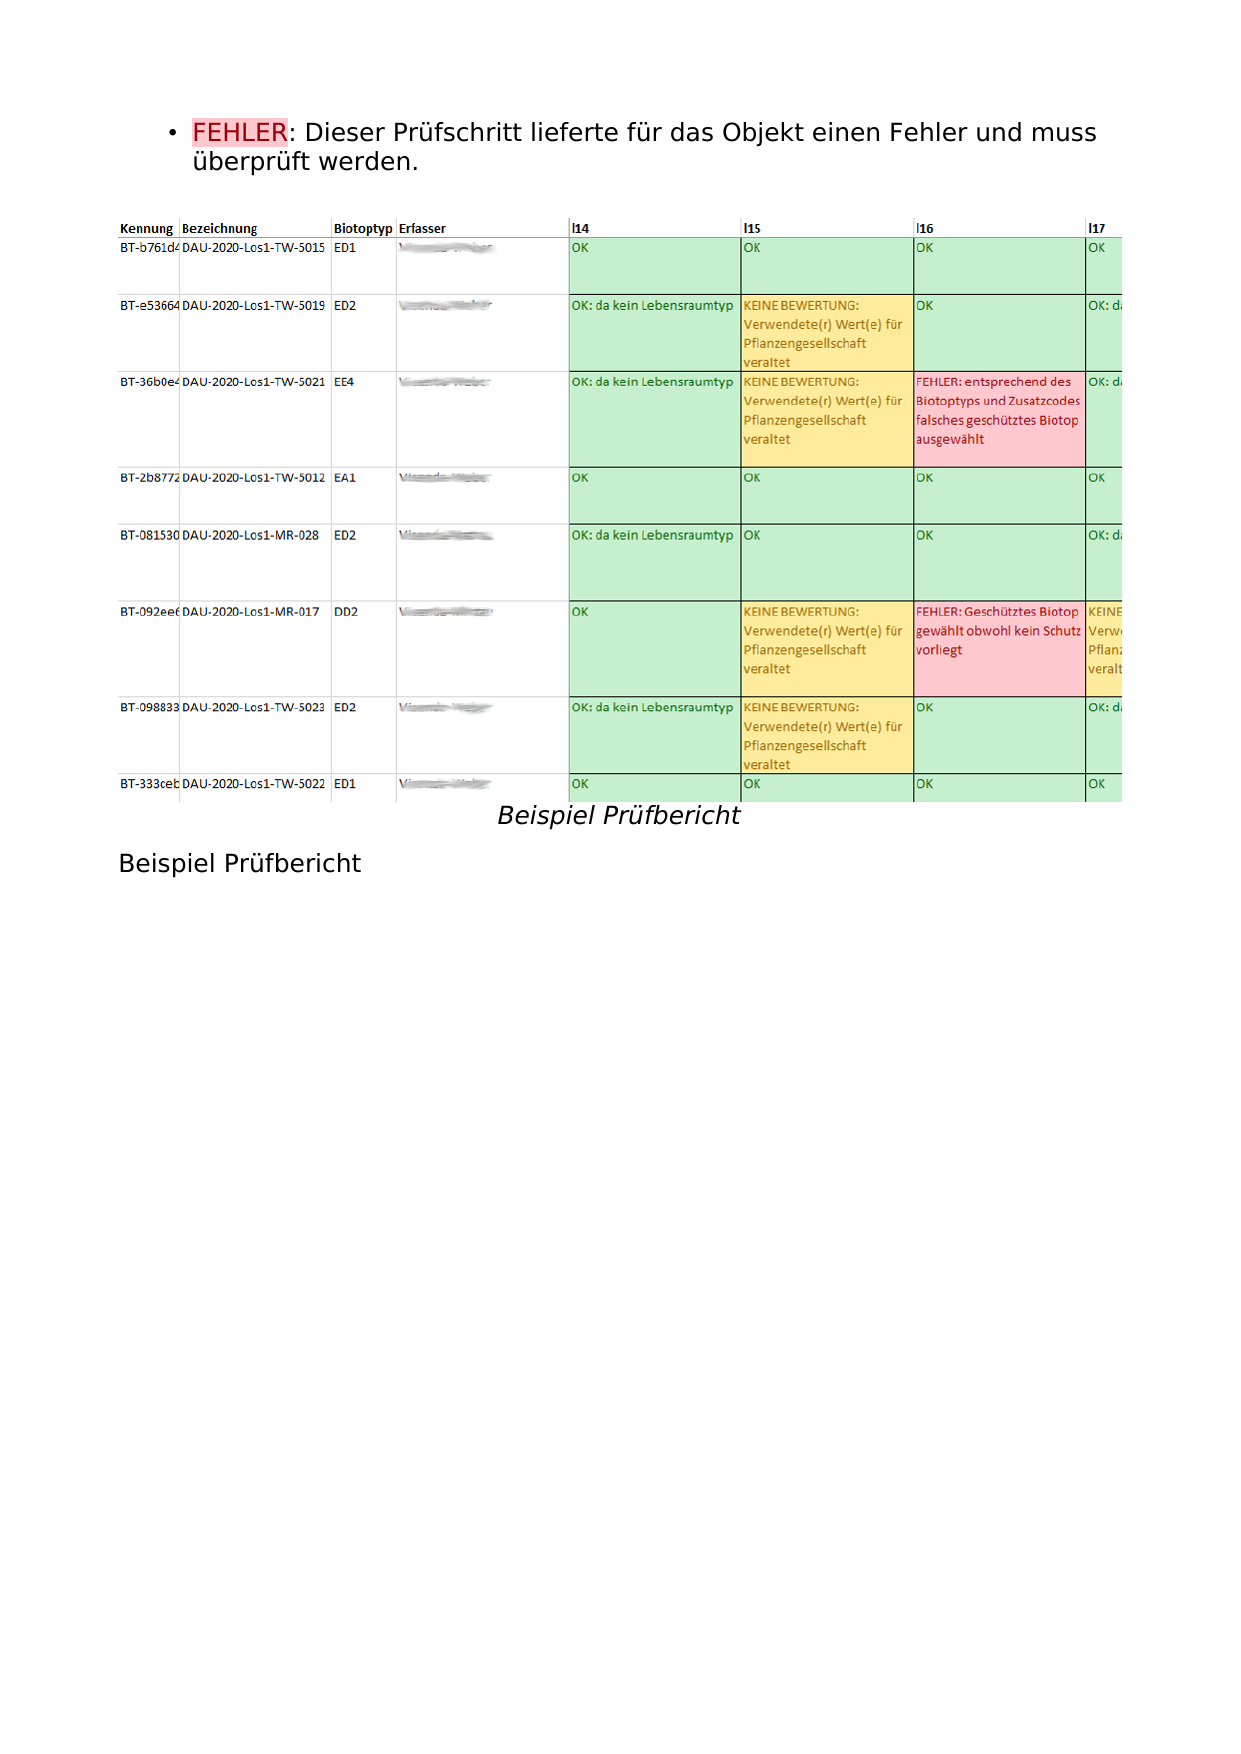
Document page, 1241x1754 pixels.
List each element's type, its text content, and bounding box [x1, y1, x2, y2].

text Beispiel Prüfbericht [118, 849, 1122, 878]
list FEHLER: Dieser Prüfschritt lieferte für das Objekt einen Fehler und muss überprüft werden. [177, 118, 1122, 176]
text Beispiel Prüfbericht [118, 802, 1122, 830]
picture [118, 218, 1123, 802]
